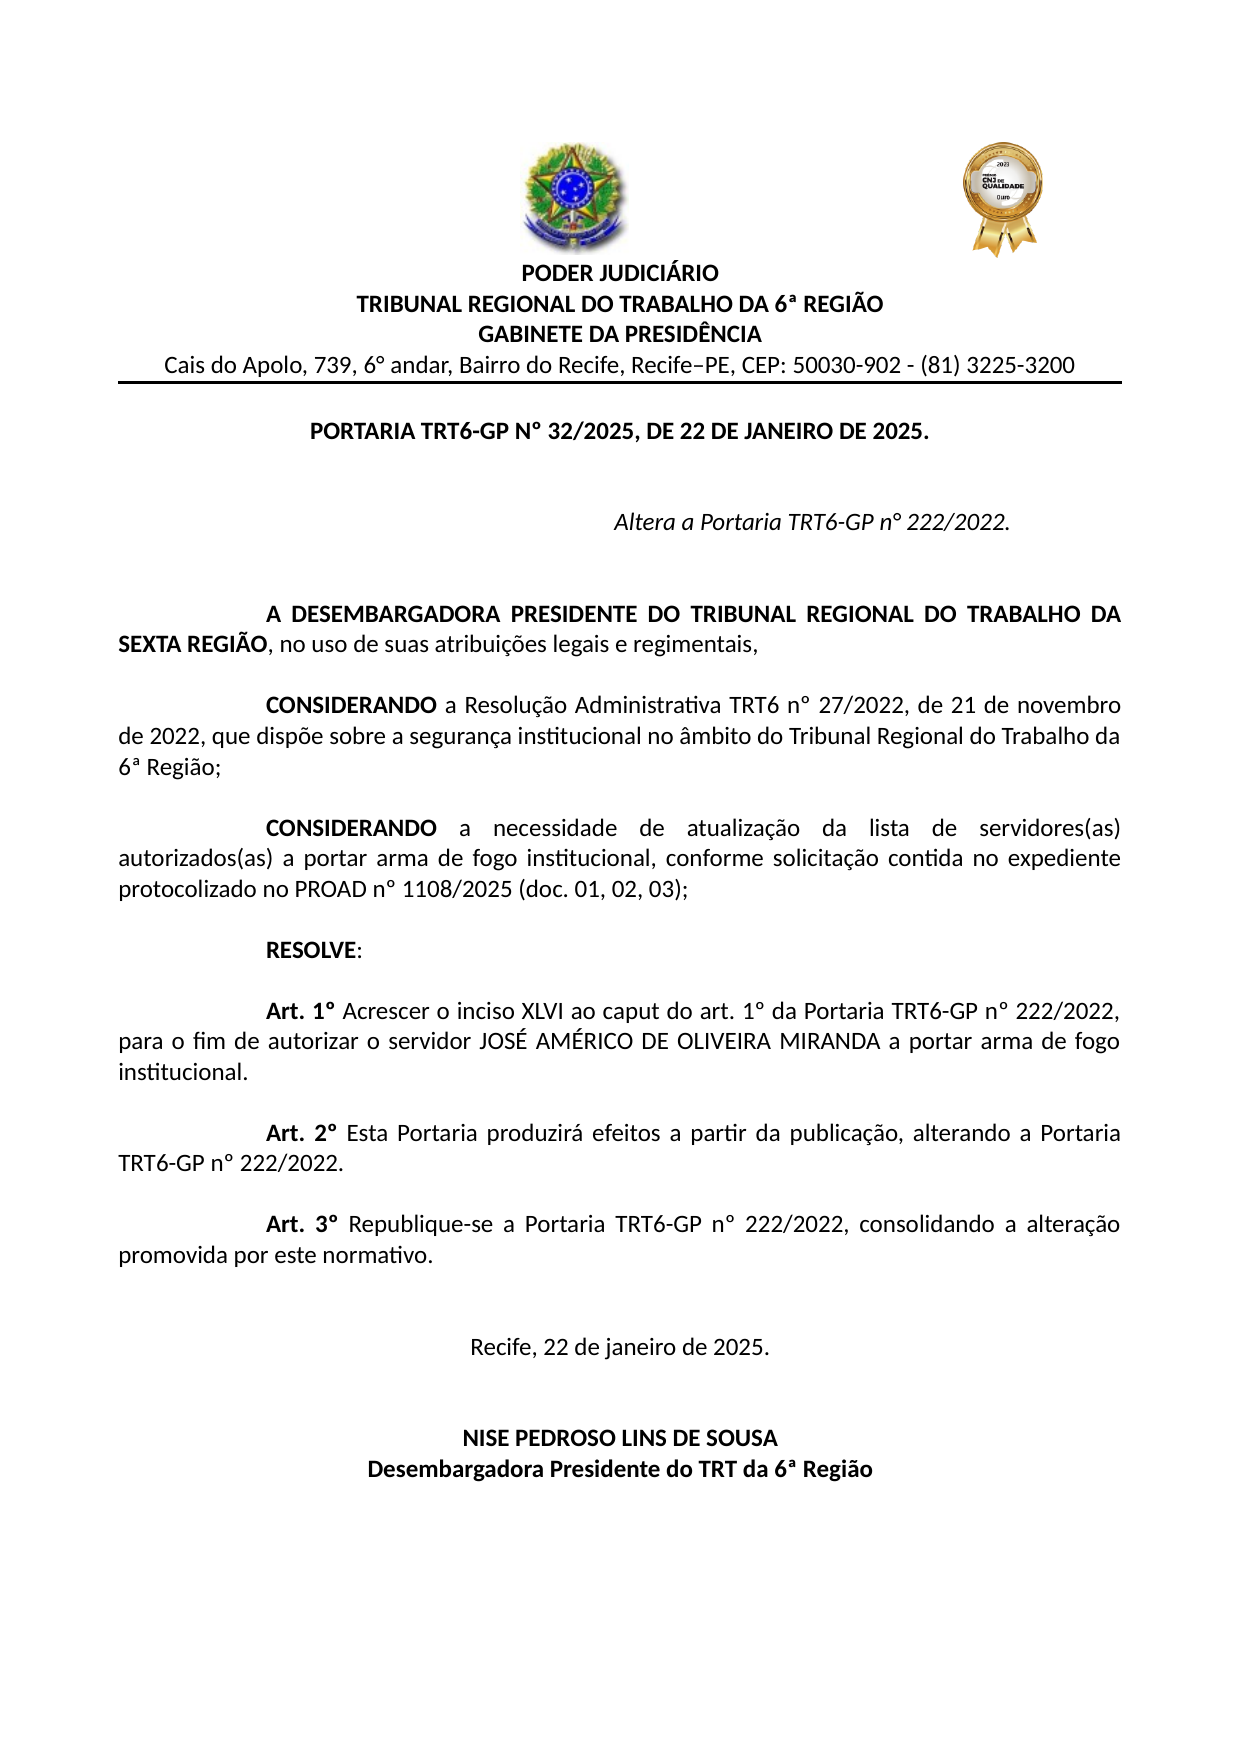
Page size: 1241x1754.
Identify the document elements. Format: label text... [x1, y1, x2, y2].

text Desembargadora Presidente do TRT da 6ª Região [118, 1453, 1122, 1483]
text Altera a Portaria TRT6-GP n° 222/2022. [614, 507, 1122, 537]
text PORTARIA TRT6-GP Nº 32/2025, DE 22 DE JANEIRO DE 2025. [118, 415, 1122, 446]
text TRIBUNAL REGIONAL DO TRABALHO DA 6ª REGIÃO [118, 288, 1122, 318]
text Art. 2º Esta Portaria produzirá efeitos a partir da publicação, alterando a Portaria TRT6-GP nº 222/2022. [118, 1117, 1122, 1178]
text Art. 1º Acrescer o inciso XLVI ao caput do art. 1º da Portaria TRT6-GP nº 222/2022, para o fim de autorizar o servidor JOSÉ AMÉRICO DE OLIVEIRA MIRANDA a portar arma de fogo institucional. [118, 995, 1122, 1086]
text GABINETE DA PRESIDÊNCIA [118, 318, 1122, 349]
text NISE PEDROSO LINS DE SOUSA [118, 1422, 1122, 1453]
text Cais do Apolo, 739, 6° andar, Bairro do Recife, Recife–PE, CEP: 50030-902 - (81) 3225-3200 [118, 349, 1122, 381]
text RESOLVE: [118, 934, 1122, 964]
text CONSIDERANDO a Resolução Administrativa TRT6 nº 27/2022, de 21 de novembro de 2022, que dispõe sobre a segurança institucional no âmbito do Tribunal Regional do Trabalho da 6ª Região; [118, 690, 1122, 781]
text Recife, 22 de janeiro de 2025. [118, 1331, 1122, 1361]
text Art. 3º Republique-se a Portaria TRT6-GP nº 222/2022, consolidando a alteração promovida por este normativo. [118, 1208, 1122, 1269]
text CONSIDERANDO a necessidade de atualização da lista de servidores(as) autorizados(as) a portar arma de fogo institucional, conforme solicitação contida no expediente protocolizado no PROAD nº 1108/2025 (doc. 01, 02, 03); [118, 812, 1122, 903]
text A DESEMBARGADORA PRESIDENTE DO TRIBUNAL REGIONAL DO TRABALHO DA SEXTA REGIÃO, no uso de suas atribuições legais e regimentais, [118, 598, 1122, 659]
text PODER JUDICIÁRIO [118, 257, 1122, 288]
